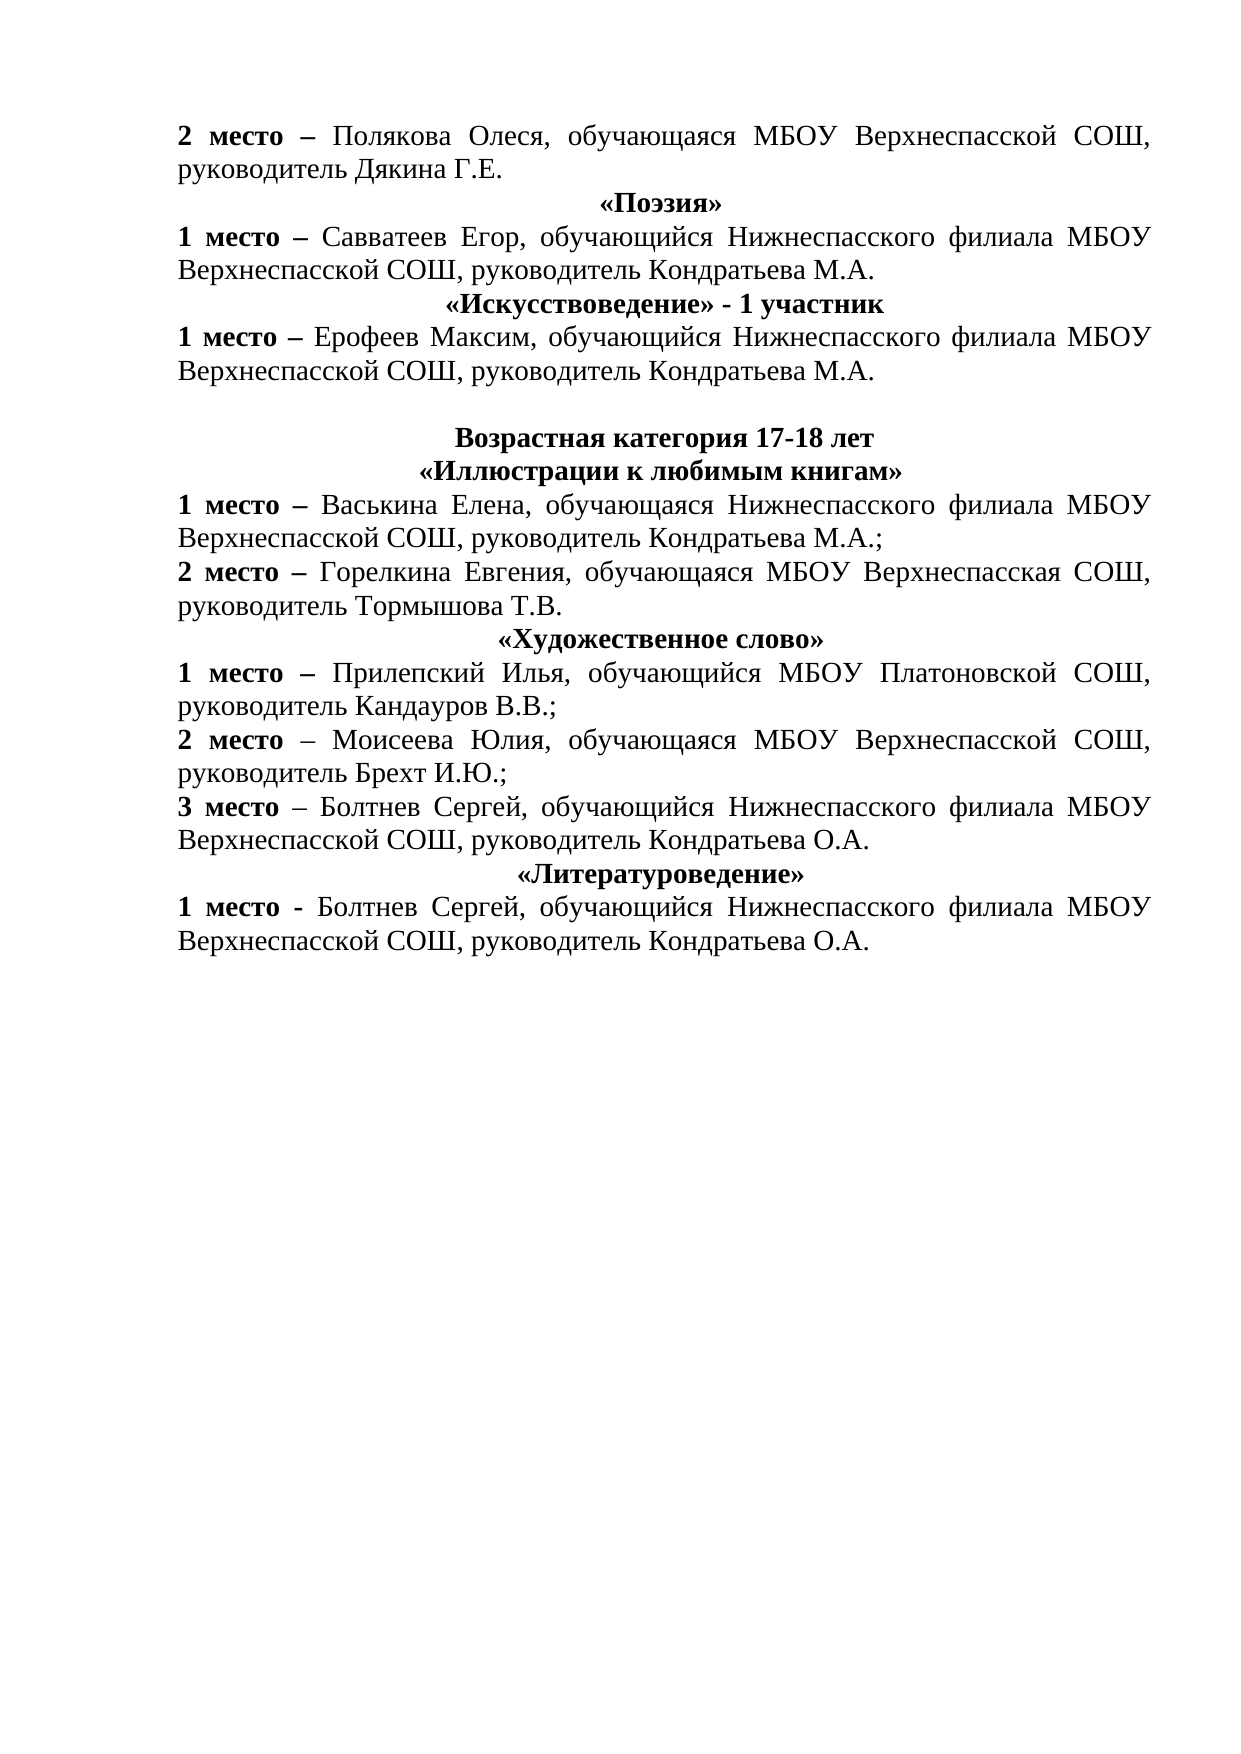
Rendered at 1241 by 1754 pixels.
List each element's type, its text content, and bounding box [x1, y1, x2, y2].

text «Иллюстрации к любимым книгам» [177, 453, 1152, 487]
text «Искусствоведение» - 1 участник [177, 286, 1152, 319]
text 1 место – Прилепский Илья, обучающийся МБОУ Платоновской СОШ, руководитель Кандауров В.В.; [177, 655, 1152, 722]
text 3 место – Болтнев Сергей, обучающийся Нижнеспасского филиала МБОУ Верхнеспасской СОШ, руководитель Кондратьева О.А. [177, 789, 1152, 856]
text «Литературоведение» [177, 856, 1152, 889]
text 1 место – Савватеев Егор, обучающийся Нижнеспасского филиала МБОУ Верхнеспасской СОШ, руководитель Кондратьева М.А. [177, 219, 1152, 286]
text 1 место - Болтнев Сергей, обучающийся Нижнеспасского филиала МБОУ Верхнеспасской СОШ, руководитель Кондратьева О.А. [177, 889, 1152, 957]
text 1 место – Ерофеев Максим, обучающийся Нижнеспасского филиала МБОУ Верхнеспасской СОШ, руководитель Кондратьева М.А. [177, 319, 1152, 386]
text 2 место – Моисеева Юлия, обучающаяся МБОУ Верхнеспасской СОШ, руководитель Брехт И.Ю.; [177, 722, 1152, 789]
text Возрастная категория 17-18 лет [177, 420, 1152, 453]
text 1 место – Васькина Елена, обучающаяся Нижнеспасского филиала МБОУ Верхнеспасской СОШ, руководитель Кондратьева М.А.; [177, 487, 1152, 554]
text «Поэзия» [177, 185, 1152, 219]
text 2 место – Горелкина Евгения, обучающаяся МБОУ Верхнеспасская СОШ, руководитель Тормышова Т.В. [177, 554, 1152, 621]
text 2 место – Полякова Олеся, обучающаяся МБОУ Верхнеспасской СОШ, руководитель Дякина Г.Е. [177, 118, 1152, 185]
text «Художественное слово» [177, 621, 1152, 655]
